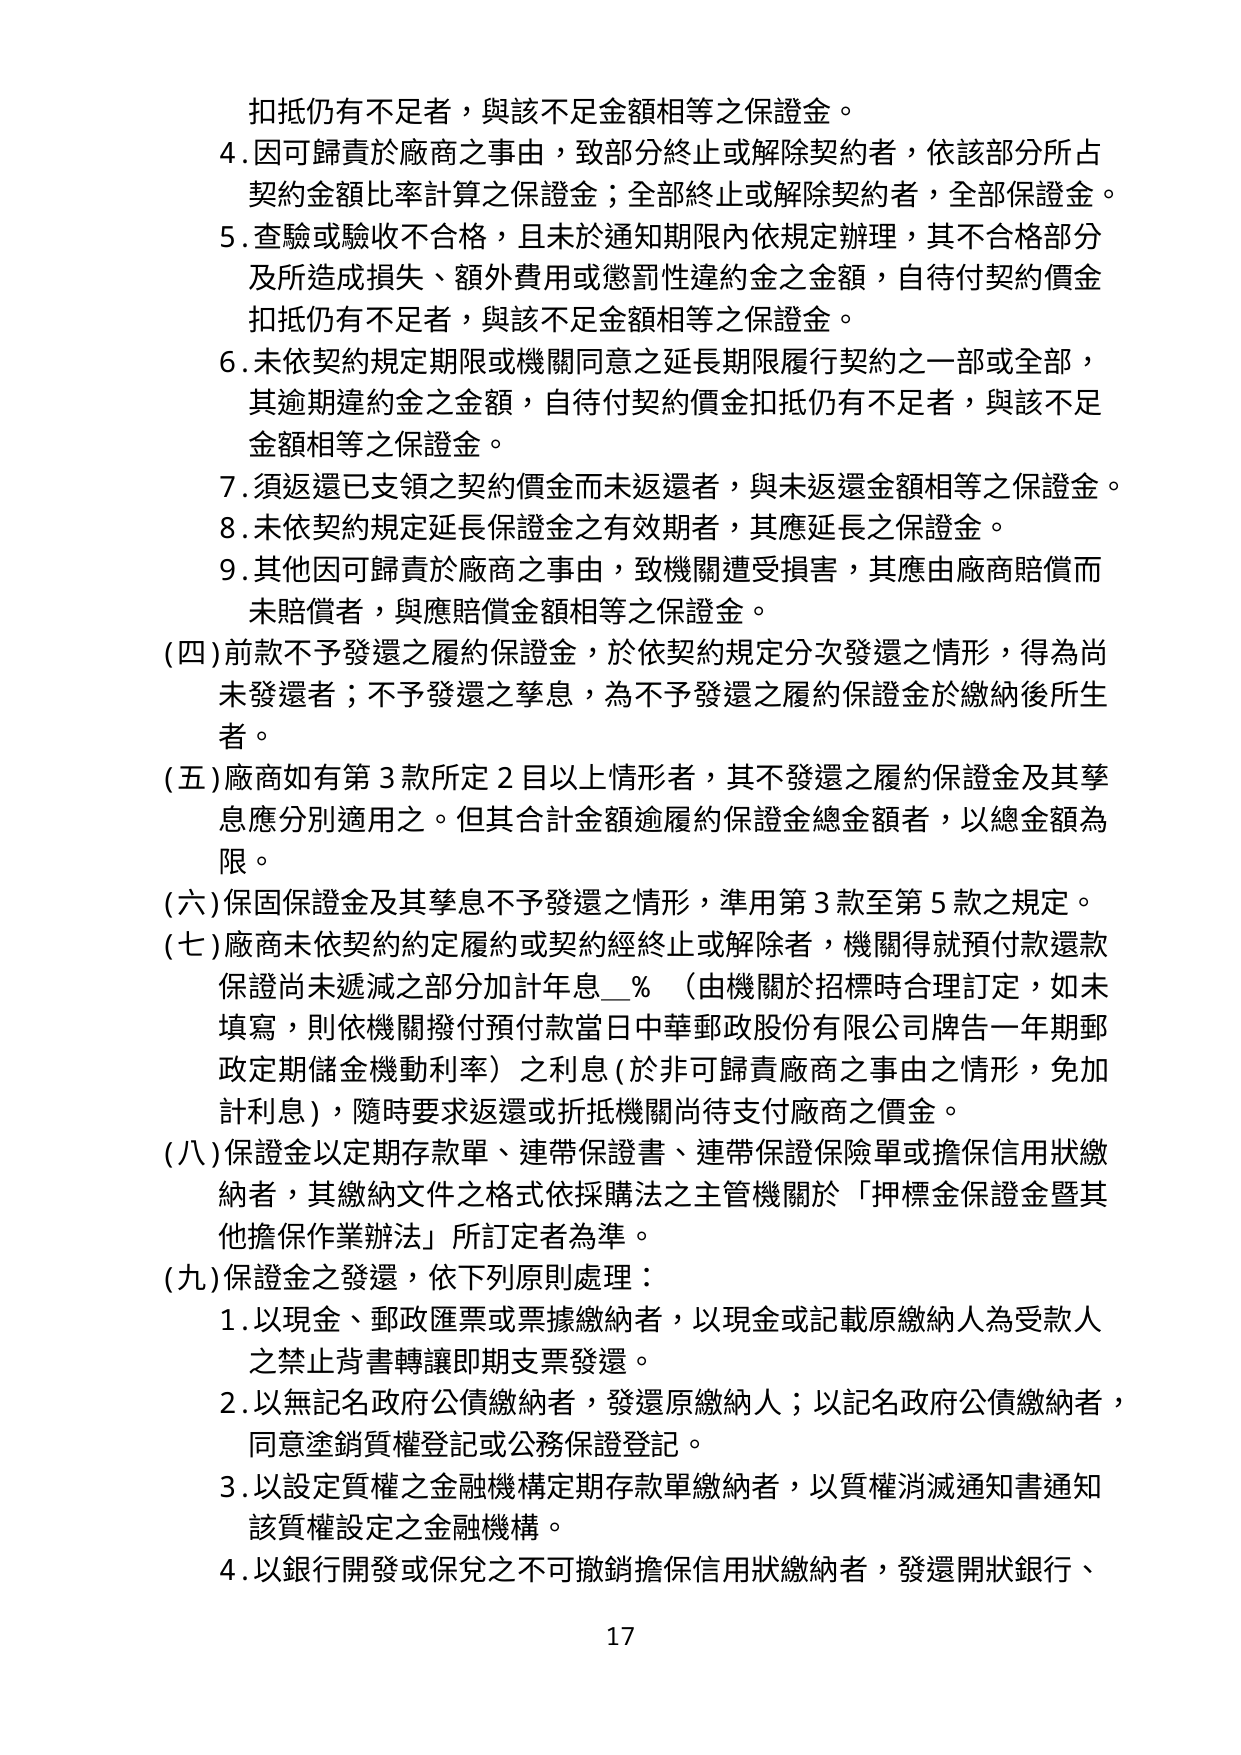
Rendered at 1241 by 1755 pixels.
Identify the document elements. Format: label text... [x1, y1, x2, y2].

text (五)廠商如有第3款所定2目以上情形者，其不發還之履約保證金及其孳息應分別適用之。但其合計金額逾履約保證金總金額者，以總金額為限。 [159, 755, 1110, 880]
text 8.未依契約規定延長保證金之有效期者，其應延長之保證金。 [218, 505, 1104, 547]
text 4.因可歸責於廠商之事由，致部分終止或解除契約者，依該部分所占契約金額比率計算之保證金；全部終止或解除契約者，全部保證金。 [218, 130, 1104, 214]
text 2.以無記名政府公債繳納者，發還原繳納人；以記名政府公債繳納者，同意塗銷質權登記或公務保證登記。 [218, 1380, 1104, 1464]
text 9.其他因可歸責於廠商之事由，致機關遭受損害，其應由廠商賠償而未賠償者，與應賠償金額相等之保證金。 [218, 547, 1104, 630]
text (七)廠商未依契約約定履約或契約經終止或解除者，機關得就預付款還款保證尚未遞減之部分加計年息＿% （由機關於招標時合理訂定，如未填寫，則依機關撥付預付款當日中華郵政股份有限公司牌告一年期郵政定期儲金機動利率）之利息(於非可歸責廠商之事由之情形，免加計利息)，隨時要求返還或折抵機關尚待支付廠商之價金。 [159, 922, 1110, 1130]
text 7.須返還已支領之契約價金而未返還者，與未返還金額相等之保證金。 [218, 464, 1104, 505]
text (六)保固保證金及其孳息不予發還之情形，準用第3款至第5款之規定。 [159, 880, 1110, 922]
text 5.查驗或驗收不合格，且未於通知期限內依規定辦理，其不合格部分及所造成損失、額外費用或懲罰性違約金之金額，自待付契約價金扣抵仍有不足者，與該不足金額相等之保證金。 [218, 214, 1104, 339]
text 扣抵仍有不足者，與該不足金額相等之保證金。 [218, 89, 1104, 130]
text 3.以設定質權之金融機構定期存款單繳納者，以質權消滅通知書通知該質權設定之金融機構。 [218, 1464, 1104, 1547]
text 6.未依契約規定期限或機關同意之延長期限履行契約之一部或全部，其逾期違約金之金額，自待付契約價金扣抵仍有不足者，與該不足金額相等之保證金。 [218, 339, 1104, 464]
text 4.以銀行開發或保兌之不可撤銷擔保信用狀繳納者，發還開狀銀行、 [218, 1547, 1104, 1589]
text (四)前款不予發還之履約保證金，於依契約規定分次發還之情形，得為尚未發還者；不予發還之孳息，為不予發還之履約保證金於繳納後所生者。 [159, 630, 1110, 755]
text 1.以現金、郵政匯票或票據繳納者，以現金或記載原繳納人為受款人之禁止背書轉讓即期支票發還。 [218, 1297, 1104, 1380]
text (九)保證金之發還，依下列原則處理： [159, 1255, 1110, 1297]
text (八)保證金以定期存款單、連帶保證書、連帶保證保險單或擔保信用狀繳納者，其繳納文件之格式依採購法之主管機關於「押標金保證金暨其他擔保作業辦法」所訂定者為準。 [159, 1130, 1110, 1255]
